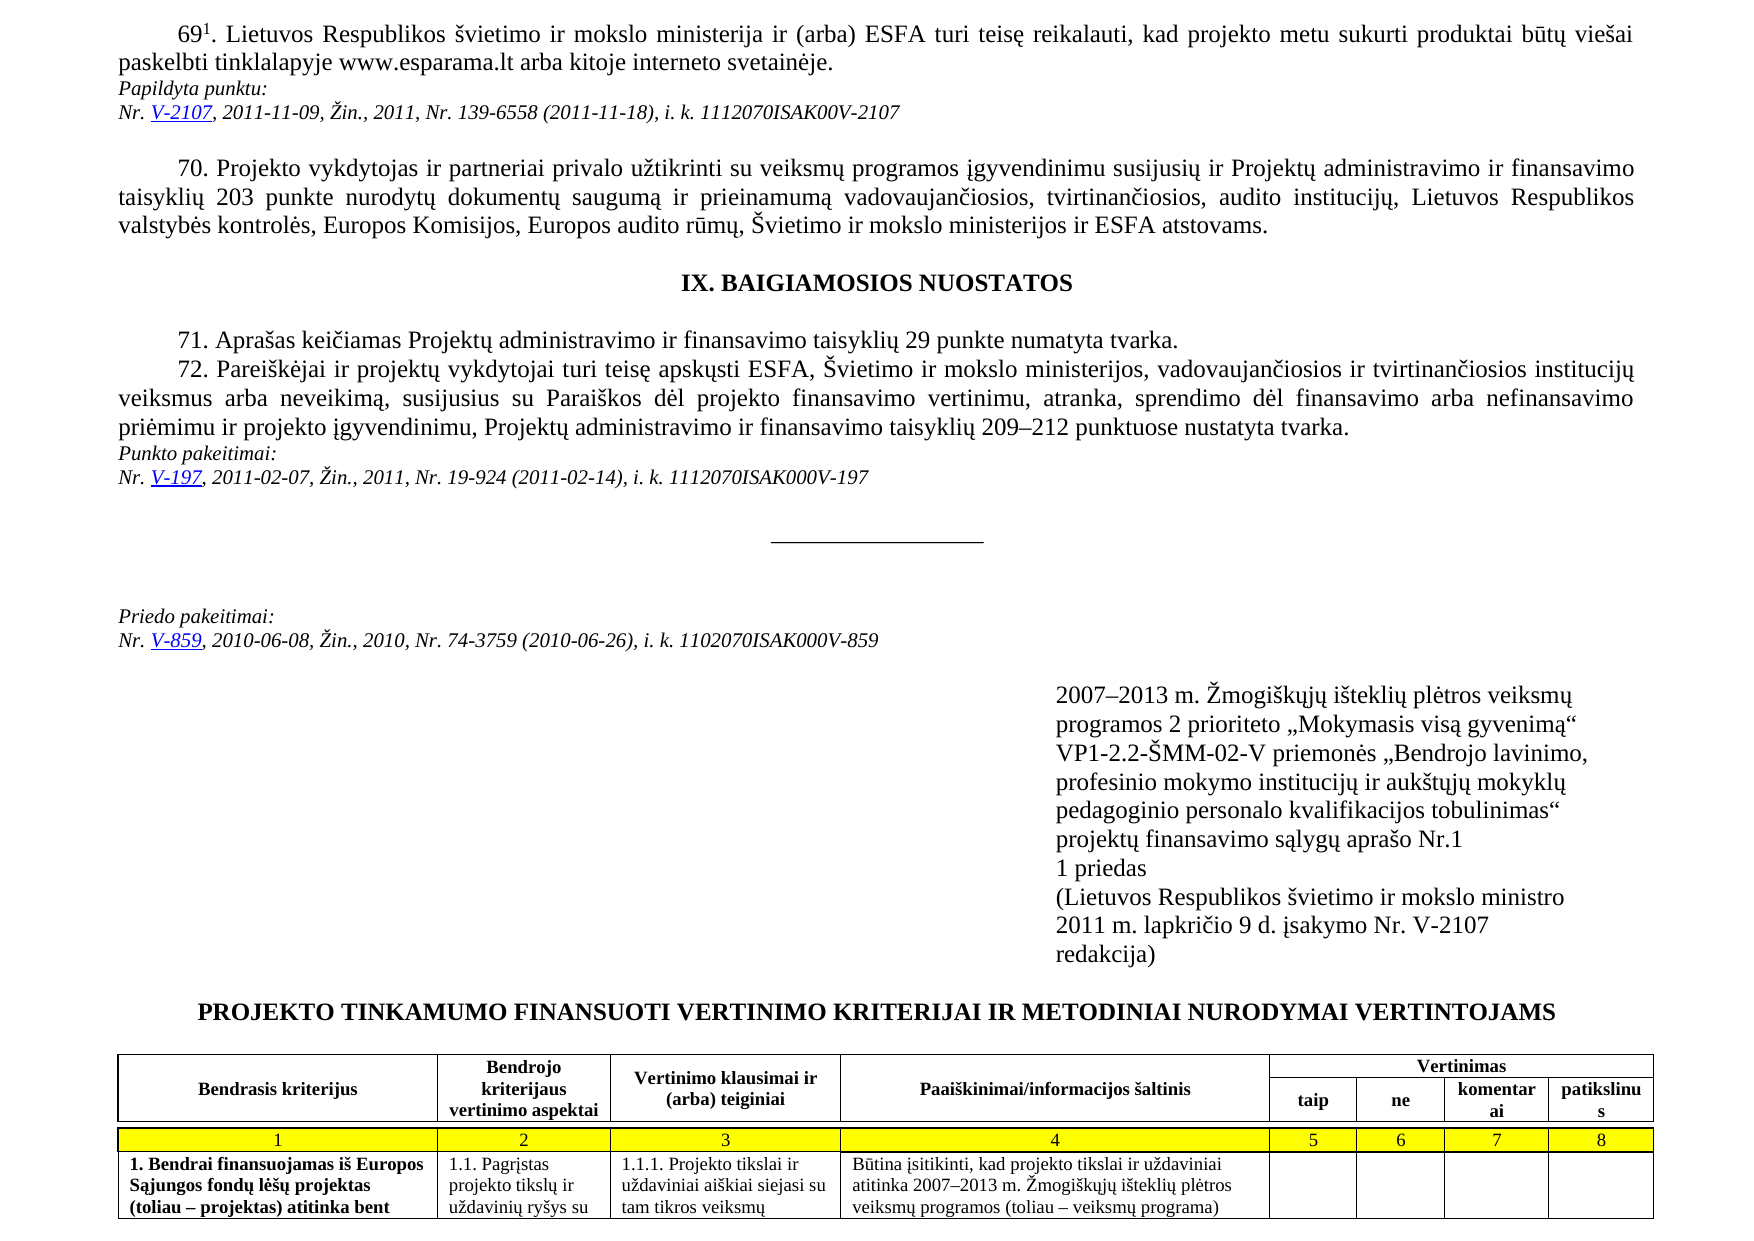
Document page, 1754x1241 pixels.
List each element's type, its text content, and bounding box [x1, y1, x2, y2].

text VP1-2.2-ŠMM-02-V priemonės „Bendrojo lavinimo, [1056, 738, 1636, 767]
text pedagoginio personalo kvalifikacijos tobulinimas“ [1056, 796, 1636, 824]
text IX. BAIGIAMOSIOS NUOSTATOS [118, 268, 1636, 297]
text 72. Pareiškėjai ir projektų vykdytojai turi teisę apskųsti ESFA, Švietimo ir mokslo ministerijos, vadovaujančiosios ir tvirtinančiosios institucijų veiksmus arba neveikimą, susijusius su Paraiškos dėl projekto finansavimo vertinimu, atranka, sprendimo dėl finansavimo arba nefinansavimo priėmimu ir projekto įgyvendinimu, Projektų administravimo ir finansavimo taisyklių 209–212 punktuose nustatyta tvarka. [118, 354, 1636, 441]
text 2007–2013 m. Žmogiškųjų išteklių plėtros veiksmų [1056, 681, 1636, 709]
table_cell [610, 1122, 841, 1127]
text _________________ [118, 517, 1636, 546]
table_header Bendrojo kriterijaus vertinimo aspektai [438, 1055, 610, 1121]
text 2011 m. lapkričio 9 d. įsakymo Nr. V-2107 [1056, 911, 1636, 939]
table_cell [1549, 1153, 1653, 1217]
text profesinio mokymo institucijų ir aukštųjų mokyklų [1056, 767, 1636, 796]
text (Lietuvos Respublikos švietimo ir mokslo ministro [1056, 882, 1636, 911]
table_cell ne [1357, 1078, 1444, 1121]
table_cell patikslinus [1549, 1078, 1653, 1121]
table_cell [1357, 1153, 1444, 1217]
table_cell 1 [119, 1129, 437, 1151]
table_header Paaiškinimai/informacijos šaltinis [841, 1055, 1269, 1121]
table_cell [1444, 1122, 1549, 1127]
table_cell 1.1. Pagrįstas projekto tikslų ir uždavinių ryšys su [438, 1152, 610, 1217]
table_cell [1445, 1153, 1548, 1217]
text Priedo pakeitimai: [118, 604, 1636, 628]
table_header Vertinimo klausimai ir (arba) teiginiai [611, 1055, 840, 1121]
table_cell 3 [611, 1129, 840, 1151]
table_cell [1357, 1122, 1444, 1127]
table_cell komentarai [1445, 1078, 1548, 1121]
table_cell [118, 1122, 437, 1127]
text programos 2 prioriteto „Mokymasis visą gyvenimą“ [1056, 709, 1636, 738]
text projektų finansavimo sąlygų aprašo Nr.1 [1056, 824, 1636, 853]
text PROJEKTO TINKAMUMO FINANSUOTI VERTINIMO KRITERIJAI IR METODINIAI NURODYMAI VERTINTOJAMS [118, 997, 1636, 1026]
table_cell [1269, 1122, 1357, 1127]
text 70. Projekto vykdytojas ir partneriai privalo užtikrinti su veiksmų programos įgyvendinimu susijusių ir Projektų administravimo ir finansavimo taisyklių 203 punkte nurodytų dokumentų saugumą ir prieinamumą vadovaujančiosios, tvirtinančiosios, audito institucijų, Lietuvos Respublikos valstybės kontrolės, Europos Komisijos, Europos audito rūmų, Švietimo ir mokslo ministerijos ir ESFA atstovams. [118, 153, 1636, 239]
table_cell [841, 1122, 1269, 1127]
text 1 priedas [1056, 853, 1636, 882]
text 71. Aprašas keičiamas Projektų administravimo ir finansavimo taisyklių 29 punkte numatyta tvarka. [118, 326, 1636, 354]
text Nr. V-197, 2011-02-07, Žin., 2011, Nr. 19-924 (2011-02-14), i. k. 1112070ISAK000V-197 [118, 465, 1636, 489]
table_cell 8 [1549, 1129, 1653, 1151]
table_cell 1. Bendrai finansuojamas iš Europos Sąjungos fondų lėšų projektas (toliau – projektas) atitinka bent [119, 1152, 437, 1217]
text Punkto pakeitimai: [118, 441, 1636, 465]
table_header Vertinimas [1270, 1055, 1653, 1077]
table_cell Būtina įsitikinti, kad projekto tikslai ir uždaviniai atitinka 2007–2013 m. Žmogiškųjų išteklių plėtros veiksmų programos (toliau – veiksmų programa) [841, 1153, 1269, 1217]
table_cell [1270, 1153, 1356, 1217]
table_cell [438, 1122, 610, 1127]
text Papildyta punktu: [118, 76, 1636, 100]
text Nr. V-859, 2010-06-08, Žin., 2010, Nr. 74-3759 (2010-06-26), i. k. 1102070ISAK000V-859 [118, 628, 1636, 652]
table_cell taip [1270, 1078, 1356, 1121]
table_cell 1.1.1. Projekto tikslai ir uždaviniai aiškiai siejasi su tam tikros veiksmų [611, 1152, 840, 1217]
table_cell 5 [1270, 1129, 1356, 1151]
table_cell 2 [438, 1129, 610, 1151]
text 691. Lietuvos Respublikos švietimo ir mokslo ministerija ir (arba) ESFA turi teisę reikalauti, kad projekto metu sukurti produktai būtų viešai paskelbti tinklalapyje www.esparama.lt arba kitoje interneto svetainėje. [118, 19, 1636, 76]
text Nr. V-2107, 2011-11-09, Žin., 2011, Nr. 139-6558 (2011-11-18), i. k. 1112070ISAK00V-2107 [118, 100, 1636, 124]
table_cell [1549, 1122, 1653, 1127]
table_cell 4 [841, 1129, 1269, 1151]
table_cell 7 [1445, 1129, 1548, 1151]
text redakcija) [1056, 939, 1636, 968]
table_cell 6 [1357, 1129, 1444, 1151]
table_header Bendrasis kriterijus [119, 1055, 437, 1121]
